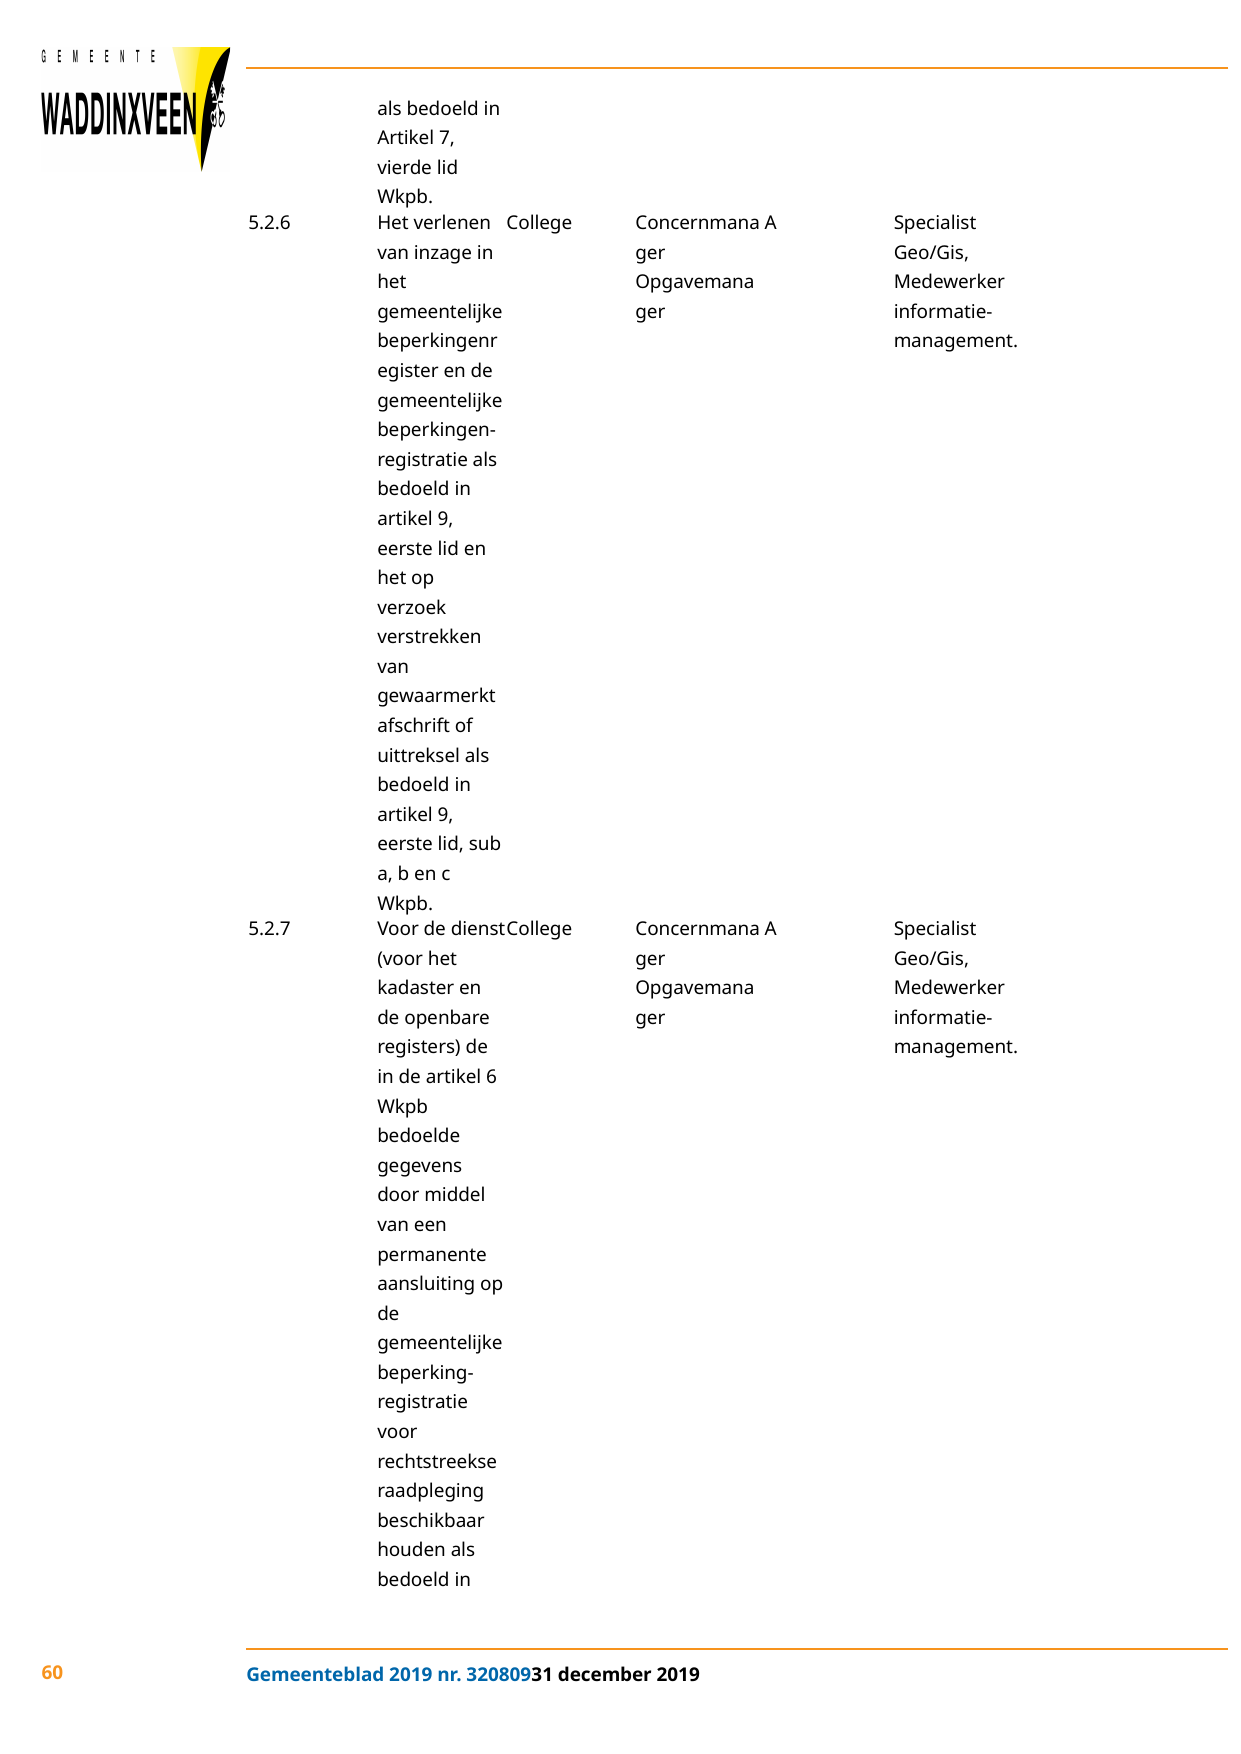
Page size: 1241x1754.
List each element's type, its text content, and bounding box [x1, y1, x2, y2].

table_cell 5.2.6 [248, 209, 377, 915]
table_cell A [764, 915, 893, 1592]
table_cell Voor de dienst (voor het kadaster en de openbare registers) de in de artikel 6 Wkpb bedoelde gegevens door middel van een permanente aansluiting op de gemeentelijke beperking-registratie voor rechtstreekse raadpleging beschikbaar houden als bedoeld in [377, 915, 506, 1592]
table_cell A [764, 209, 893, 915]
table_cell 5.2.7 [248, 915, 377, 1592]
table_cell als bedoeld in Artikel 7, vierde lid Wkpb. [377, 95, 506, 209]
table_cell [894, 95, 1022, 209]
table_cell College [506, 209, 635, 915]
table_cell [1023, 915, 1152, 1592]
table_cell [506, 95, 635, 209]
table_cell [635, 95, 764, 209]
table_cell [1023, 95, 1152, 209]
table_cell [248, 95, 377, 209]
table_cell [1023, 209, 1152, 915]
table_cell College [506, 915, 635, 1592]
table_cell Concernmanager Opgavemanager [635, 209, 764, 915]
table_cell Het verlenen van inzage in het gemeentelijke beperkingenregister en de gemeentelijke beperkingen-registratie als bedoeld in artikel 9, eerste lid en het op verzoek verstrekken van gewaarmerkt afschrift of uittreksel als bedoeld in artikel 9, eerste lid, sub a, b en c Wkpb. [377, 209, 506, 915]
picture [41, 47, 231, 172]
table_cell Concernmanager Opgavemanager [635, 915, 764, 1592]
table_cell Specialist Geo/Gis, Medewerker informatie-management. [894, 915, 1022, 1592]
table_cell Specialist Geo/Gis, Medewerker informatie-management. [894, 209, 1022, 915]
table_cell [764, 95, 893, 209]
